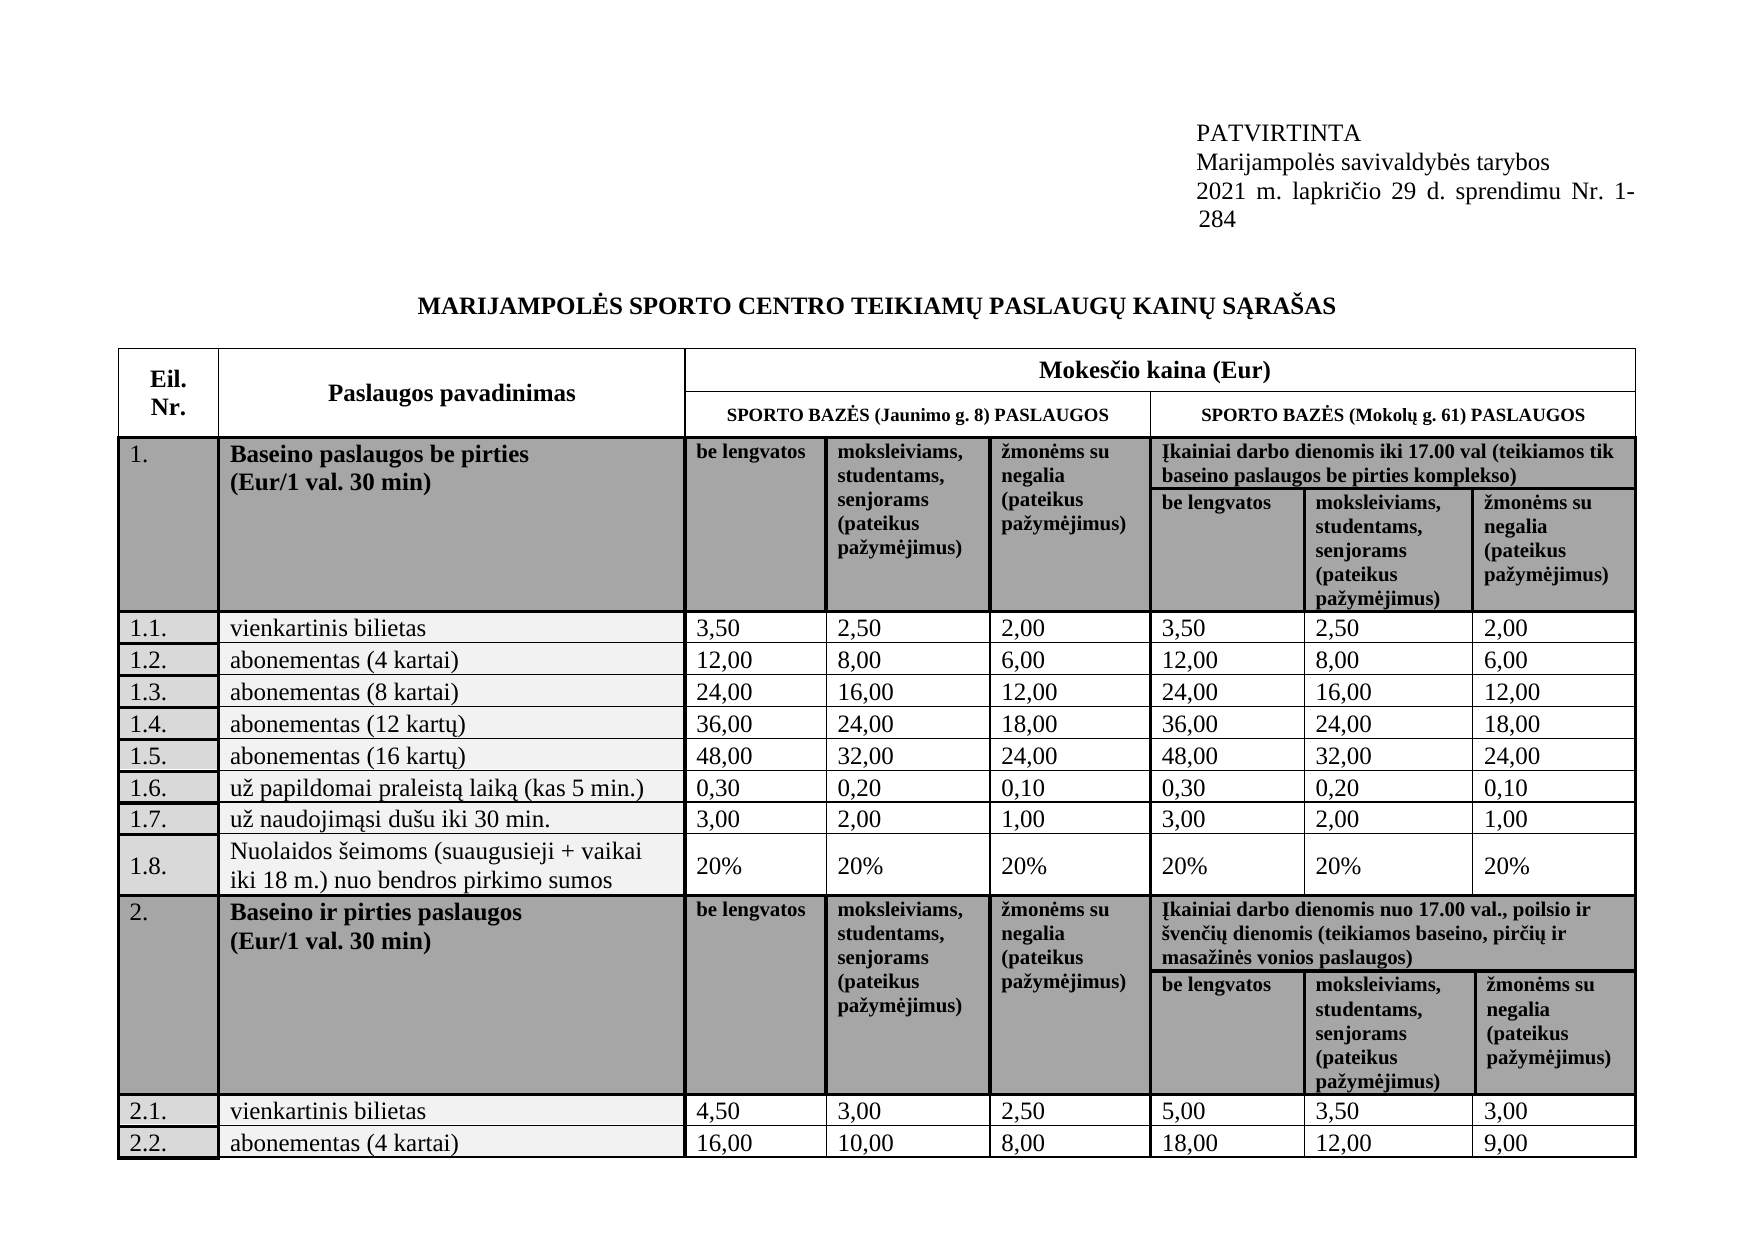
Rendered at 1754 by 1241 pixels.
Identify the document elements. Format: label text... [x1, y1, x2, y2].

table_cell 24,00 [1152, 675, 1304, 706]
table_cell moksleiviams, studentams, senjorams (pateikus pažymėjimus) [1306, 490, 1471, 610]
table_cell 2,50 [1305, 613, 1472, 642]
table_cell 18,00 [991, 707, 1149, 738]
table_cell 1,00 [1473, 803, 1634, 833]
table_cell 3,00 [827, 1096, 989, 1124]
table_cell moksleiviams, studentams, senjorams (pateikus pažymėjimus) [828, 897, 988, 1093]
table_cell 2,00 [991, 613, 1149, 642]
table_cell 20% [1473, 834, 1634, 894]
table_cell 0,20 [827, 771, 989, 801]
table_cell 8,00 [827, 643, 989, 674]
text 2021 m. lapkričio 29 d. sprendimu Nr. 1-284 [1196, 176, 1636, 233]
table_cell 24,00 [827, 707, 989, 738]
table_cell 1.6. [120, 773, 217, 801]
table_cell Baseino ir pirties paslaugos (Eur/1 val. 30 min) [220, 897, 683, 1093]
table_cell už papildomai praleistą laiką (kas 5 min.) [220, 771, 683, 801]
table_cell abonementas (12 kartų) [220, 707, 683, 738]
text PATVIRTINTA [1196, 118, 1636, 147]
text MARIJAMPOLĖS SPORTO CENTRO TEIKIAMŲ PASLAUGŲ KAINŲ SĄRAŠAS [118, 291, 1636, 319]
table_cell 12,00 [991, 675, 1149, 706]
table_cell 32,00 [827, 739, 989, 769]
table_cell 1.2. [120, 645, 217, 674]
table_cell Baseino paslaugos be pirties (Eur/1 val. 30 min) [220, 439, 683, 610]
table_cell žmonėms su negalia (pateikus pažymėjimus) [992, 439, 1149, 610]
table_cell 3,00 [1152, 803, 1304, 833]
table_cell 12,00 [1305, 1126, 1472, 1156]
table_cell Nuolaidos šeimoms (suaugusieji + vaikai iki 18 m.) nuo bendros pirkimo sumos [220, 834, 683, 894]
table_cell abonementas (16 kartų) [220, 739, 683, 769]
table_cell 2,50 [991, 1096, 1149, 1124]
table_cell 12,00 [1473, 675, 1634, 706]
table_cell 0,20 [1305, 771, 1472, 801]
table_cell be lengvatos [687, 439, 824, 610]
table_cell 12,00 [1152, 643, 1304, 674]
table_cell 3,00 [687, 803, 826, 833]
table_header Eil. Nr. [119, 349, 218, 436]
table_cell 20% [1152, 834, 1304, 894]
table_cell 2,50 [827, 613, 989, 642]
table_cell be lengvatos [1152, 490, 1303, 610]
table_header Mokesčio kaina (Eur) [686, 349, 1635, 391]
table_header Paslaugos pavadinimas [219, 349, 684, 436]
table_cell 20% [991, 834, 1149, 894]
table_cell 3,50 [1305, 1096, 1472, 1124]
table_cell 3,00 [1473, 1096, 1634, 1124]
table_cell vienkartinis bilietas [220, 613, 683, 642]
table_cell 20% [687, 834, 826, 894]
table_cell be lengvatos [687, 897, 824, 1093]
table_cell 6,00 [1473, 643, 1634, 674]
table_cell vienkartinis bilietas [220, 1096, 683, 1124]
table_cell 16,00 [827, 675, 989, 706]
table_cell 9,00 [1473, 1126, 1634, 1156]
table_cell moksleiviams, studentams, senjorams (pateikus pažymėjimus) [1306, 973, 1474, 1093]
table_cell 20% [827, 834, 989, 894]
table_cell 16,00 [1305, 675, 1472, 706]
table_cell žmonėms su negalia (pateikus pažymėjimus) [1477, 973, 1634, 1093]
table_cell 48,00 [1152, 739, 1304, 769]
table_cell 2,00 [1473, 613, 1634, 642]
table_cell 0,30 [1152, 771, 1304, 801]
table_cell 1.7. [120, 805, 217, 833]
table_cell 3,50 [1152, 613, 1304, 642]
table_cell už naudojimąsi dušu iki 30 min. [220, 803, 683, 833]
table_cell 1,00 [991, 803, 1149, 833]
table_cell Įkainiai darbo dienomis nuo 17.00 val., poilsio ir švenčių dienomis (teikiamos baseino, pirčių ir masažinės vonios paslaugos) [1152, 897, 1634, 969]
table_cell 32,00 [1305, 739, 1472, 769]
table_cell SPORTO BAZĖS (Jaunimo g. 8) PASLAUGOS [686, 392, 1150, 436]
table_cell 1. [120, 439, 217, 610]
table_cell 4,50 [687, 1096, 826, 1124]
table_cell 18,00 [1473, 707, 1634, 738]
table_cell 1.3. [120, 677, 217, 706]
table_cell 24,00 [687, 675, 826, 706]
table_cell 20% [1305, 834, 1472, 894]
table_cell 16,00 [687, 1126, 826, 1156]
table_cell 24,00 [1305, 707, 1472, 738]
table_cell 2.1. [120, 1096, 217, 1124]
table_cell 2,00 [827, 803, 989, 833]
table_cell abonementas (4 kartai) [220, 643, 683, 674]
table_cell 8,00 [1305, 643, 1472, 674]
table_cell 6,00 [991, 643, 1149, 674]
table_cell Įkainiai darbo dienomis iki 17.00 val (teikiamos tik baseino paslaugos be pirties komplekso) [1152, 439, 1634, 487]
table_cell žmonėms su negalia (pateikus pažymėjimus) [1474, 490, 1634, 610]
table_cell be lengvatos [1152, 973, 1303, 1093]
table_cell abonementas (8 kartai) [220, 675, 683, 706]
table_cell 36,00 [687, 707, 826, 738]
table_cell 0,10 [991, 771, 1149, 801]
table_cell 1.5. [120, 741, 217, 769]
table_cell 18,00 [1152, 1126, 1304, 1156]
table_cell 0,30 [687, 771, 826, 801]
table_cell 2.2. [120, 1128, 217, 1156]
table_cell žmonėms su negalia (pateikus pažymėjimus) [992, 897, 1149, 1093]
table_cell 2,00 [1305, 803, 1472, 833]
table_cell moksleiviams, studentams, senjorams (pateikus pažymėjimus) [828, 439, 988, 610]
table_cell 12,00 [687, 643, 826, 674]
table_cell 1.1. [120, 613, 217, 642]
table_cell 1.8. [120, 836, 217, 894]
table_cell 36,00 [1152, 707, 1304, 738]
table_cell 10,00 [827, 1126, 989, 1156]
table_cell 24,00 [991, 739, 1149, 769]
table_cell 3,50 [687, 613, 826, 642]
table_cell abonementas (4 kartai) [220, 1126, 683, 1156]
table_cell 48,00 [687, 739, 826, 769]
table_cell 8,00 [991, 1126, 1149, 1156]
table_cell 24,00 [1473, 739, 1634, 769]
table_cell 5,00 [1152, 1096, 1304, 1124]
table_cell 0,10 [1473, 771, 1634, 801]
table_cell SPORTO BAZĖS (Mokolų g. 61) PASLAUGOS [1151, 392, 1635, 436]
text Marijampolės savivaldybės tarybos [1196, 147, 1636, 176]
table_cell 2. [120, 897, 217, 1093]
table_cell 1.4. [120, 709, 217, 738]
